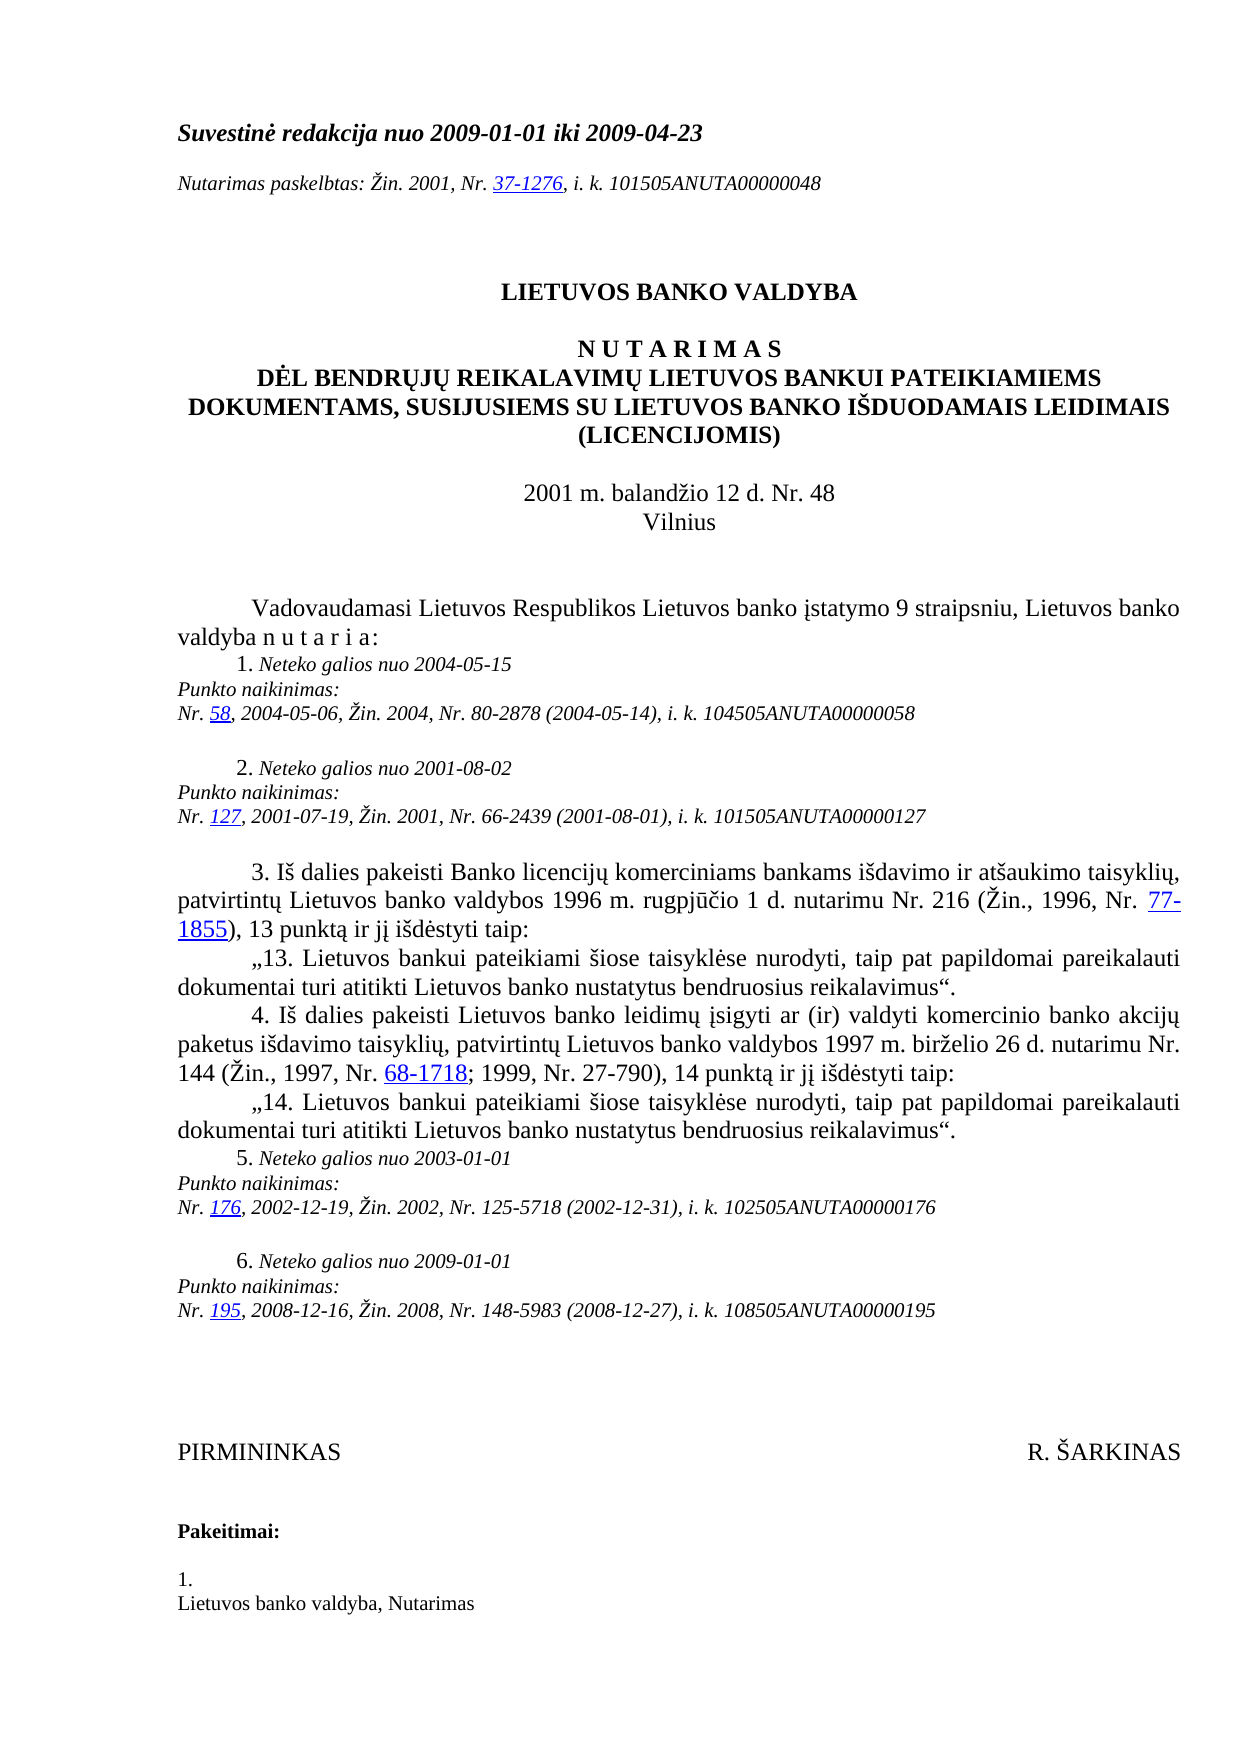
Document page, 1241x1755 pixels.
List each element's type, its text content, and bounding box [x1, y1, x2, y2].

text Lietuvos banko valdyba, Nutarimas [177, 1591, 1181, 1615]
text Pakeitimai: [177, 1518, 1181, 1543]
text Nr. 176, 2002-12-19, Žin. 2002, Nr. 125-5718 (2002-12-31), i. k. 102505ANUTA00000176 [177, 1195, 1181, 1219]
text DĖL BENDRŲJŲ REIKALAVIMŲ LIETUVOS BANKUI PATEIKIAMIEMS DOKUMENTAMS, SUSIJUSIEMS SU LIETUVOS BANKO IŠDUODAMAIS LEIDIMAIS (LICENCIJOMIS) [177, 363, 1181, 449]
text LIETUVOS BANKO VALDYBA [177, 277, 1181, 305]
text Vadovaudamasi Lietuvos Respublikos Lietuvos banko įstatymo 9 straipsniu, Lietuvos banko valdyba nutaria: [177, 593, 1181, 650]
text 4. Iš dalies pakeisti Lietuvos banko leidimų įsigyti ar (ir) valdyti komercinio banko akcijų paketus išdavimo taisyklių, patvirtintų Lietuvos banko valdybos 1997 m. birželio 26 d. nutarimu Nr. 144 (Žin., 1997, Nr. 68-1718; 1999, Nr. 27-790), 14 punktą ir jį išdėstyti taip: [177, 1001, 1181, 1087]
text 2. Neteko galios nuo 2001-08-02 [177, 753, 1181, 780]
text 6. Neteko galios nuo 2009-01-01 [177, 1247, 1181, 1274]
text Punkto naikinimas: [177, 677, 1181, 701]
text Vilnius [177, 507, 1181, 535]
text Nr. 127, 2001-07-19, Žin. 2001, Nr. 66-2439 (2001-08-01), i. k. 101505ANUTA00000127 [177, 804, 1181, 828]
text 1. [177, 1567, 1181, 1591]
text 3. Iš dalies pakeisti Banko licencijų komerciniams bankams išdavimo ir atšaukimo taisyklių, patvirtintų Lietuvos banko valdybos 1996 m. rugpjūčio 1 d. nutarimu Nr. 216 (Žin., 1996, Nr. 77-1855), 13 punktą ir jį išdėstyti taip: [177, 857, 1181, 943]
text 5. Neteko galios nuo 2003-01-01 [177, 1144, 1181, 1171]
text 2001 m. balandžio 12 d. Nr. 48 [177, 478, 1181, 507]
text PIRMININKAS R. ŠARKINAS [177, 1437, 1181, 1466]
text Punkto naikinimas: [177, 1171, 1181, 1195]
text Nr. 58, 2004-05-06, Žin. 2004, Nr. 80-2878 (2004-05-14), i. k. 104505ANUTA00000058 [177, 701, 1181, 725]
text Suvestinė redakcija nuo 2009-01-01 iki 2009-04-23 [177, 118, 1181, 147]
text „14. Lietuvos bankui pateikiami šiose taisyklėse nurodyti, taip pat papildomai pareikalauti dokumentai turi atitikti Lietuvos banko nustatytus bendruosius reikalavimus“. [177, 1087, 1181, 1144]
text N U T A R I M A S [177, 334, 1181, 363]
text Punkto naikinimas: [177, 1274, 1181, 1298]
text „13. Lietuvos bankui pateikiami šiose taisyklėse nurodyti, taip pat papildomai pareikalauti dokumentai turi atitikti Lietuvos banko nustatytus bendruosius reikalavimus“. [177, 943, 1181, 1001]
text Nr. 195, 2008-12-16, Žin. 2008, Nr. 148-5983 (2008-12-27), i. k. 108505ANUTA00000195 [177, 1298, 1181, 1322]
text Punkto naikinimas: [177, 780, 1181, 804]
text Nutarimas paskelbtas: Žin. 2001, Nr. 37-1276, i. k. 101505ANUTA00000048 [177, 171, 1181, 195]
text 1. Neteko galios nuo 2004-05-15 [177, 650, 1181, 677]
